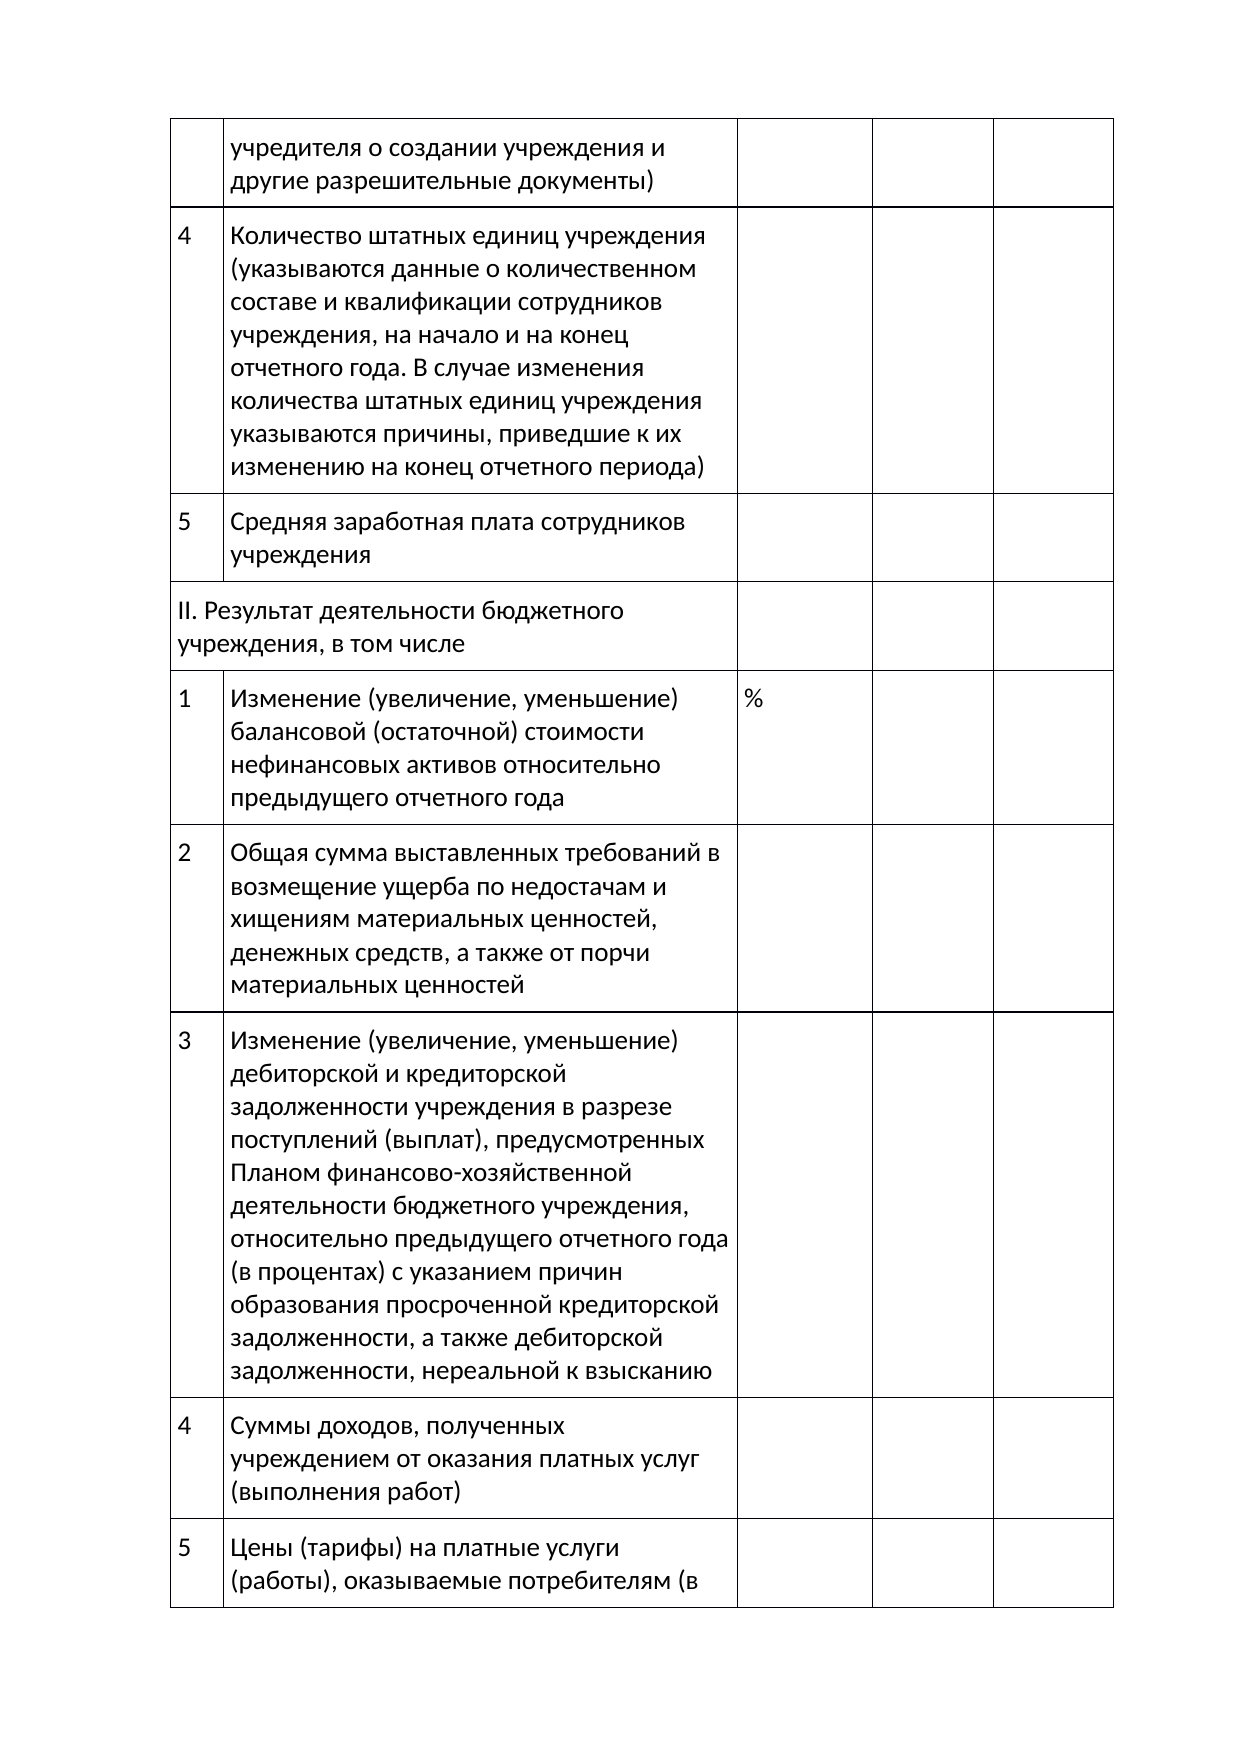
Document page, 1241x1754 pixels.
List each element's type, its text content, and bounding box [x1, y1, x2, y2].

table_cell 2 [171, 825, 223, 1011]
table_cell [738, 208, 872, 493]
table_cell 3 [171, 1013, 223, 1397]
table_cell [738, 582, 872, 669]
table_cell Цены (тарифы) на платные услуги (работы), оказываемые потребителям (в [224, 1519, 737, 1607]
table_cell [994, 208, 1113, 493]
table_cell 4 [171, 208, 223, 493]
table_cell учредителя о создании учреждения и другие разрешительные документы) [224, 119, 737, 206]
table_cell Средняя заработная плата сотрудников учреждения [224, 494, 737, 581]
table_cell 4 [171, 1398, 223, 1518]
table_cell [994, 1013, 1113, 1397]
table_cell [738, 494, 872, 581]
table_cell [873, 671, 993, 824]
table_cell [994, 582, 1113, 669]
table_cell Суммы доходов, полученных учреждением от оказания платных услуг (выполнения работ) [224, 1398, 737, 1518]
table_cell Изменение (увеличение, уменьшение) балансовой (остаточной) стоимости нефинансовых активов относительно предыдущего отчетного года [224, 671, 737, 824]
table_cell [994, 119, 1113, 206]
table_cell [873, 119, 993, 206]
table_cell 5 [171, 1519, 223, 1607]
table_cell Изменение (увеличение, уменьшение) дебиторской и кредиторской задолженности учреждения в разрезе поступлений (выплат), предусмотренных Планом финансово-хозяйственной деятельности бюджетного учреждения, относительно предыдущего отчетного года (в процентах) с указанием причин образования просроченной кредиторской задолженности, а также дебиторской задолженности, нереальной к взысканию [224, 1013, 737, 1397]
table_cell [873, 1519, 993, 1607]
table_cell [873, 1398, 993, 1518]
table_cell [738, 1013, 872, 1397]
table_cell % [738, 671, 872, 824]
table_cell [738, 825, 872, 1011]
table_cell [873, 1013, 993, 1397]
table_cell [873, 825, 993, 1011]
table_cell [738, 119, 872, 206]
table_cell [738, 1519, 872, 1607]
table_cell [994, 825, 1113, 1011]
table_cell [994, 494, 1113, 581]
table_cell 5 [171, 494, 223, 581]
table_cell II. Результат деятельности бюджетного учреждения, в том числе [171, 582, 737, 669]
table_cell [873, 208, 993, 493]
table_cell [994, 1519, 1113, 1607]
table_cell Общая сумма выставленных требований в возмещение ущерба по недостачам и хищениям материальных ценностей, денежных средств, а также от порчи материальных ценностей [224, 825, 737, 1011]
table_cell [171, 119, 223, 206]
table_cell [738, 1398, 872, 1518]
table_cell Количество штатных единиц учреждения (указываются данные о количественном составе и квалификации сотрудников учреждения, на начало и на конец отчетного года. В случае изменения количества штатных единиц учреждения указываются причины, приведшие к их изменению на конец отчетного периода) [224, 208, 737, 493]
table_cell [994, 671, 1113, 824]
table_cell [994, 1398, 1113, 1518]
table_cell 1 [171, 671, 223, 824]
table_cell [873, 494, 993, 581]
table_cell [873, 582, 993, 669]
